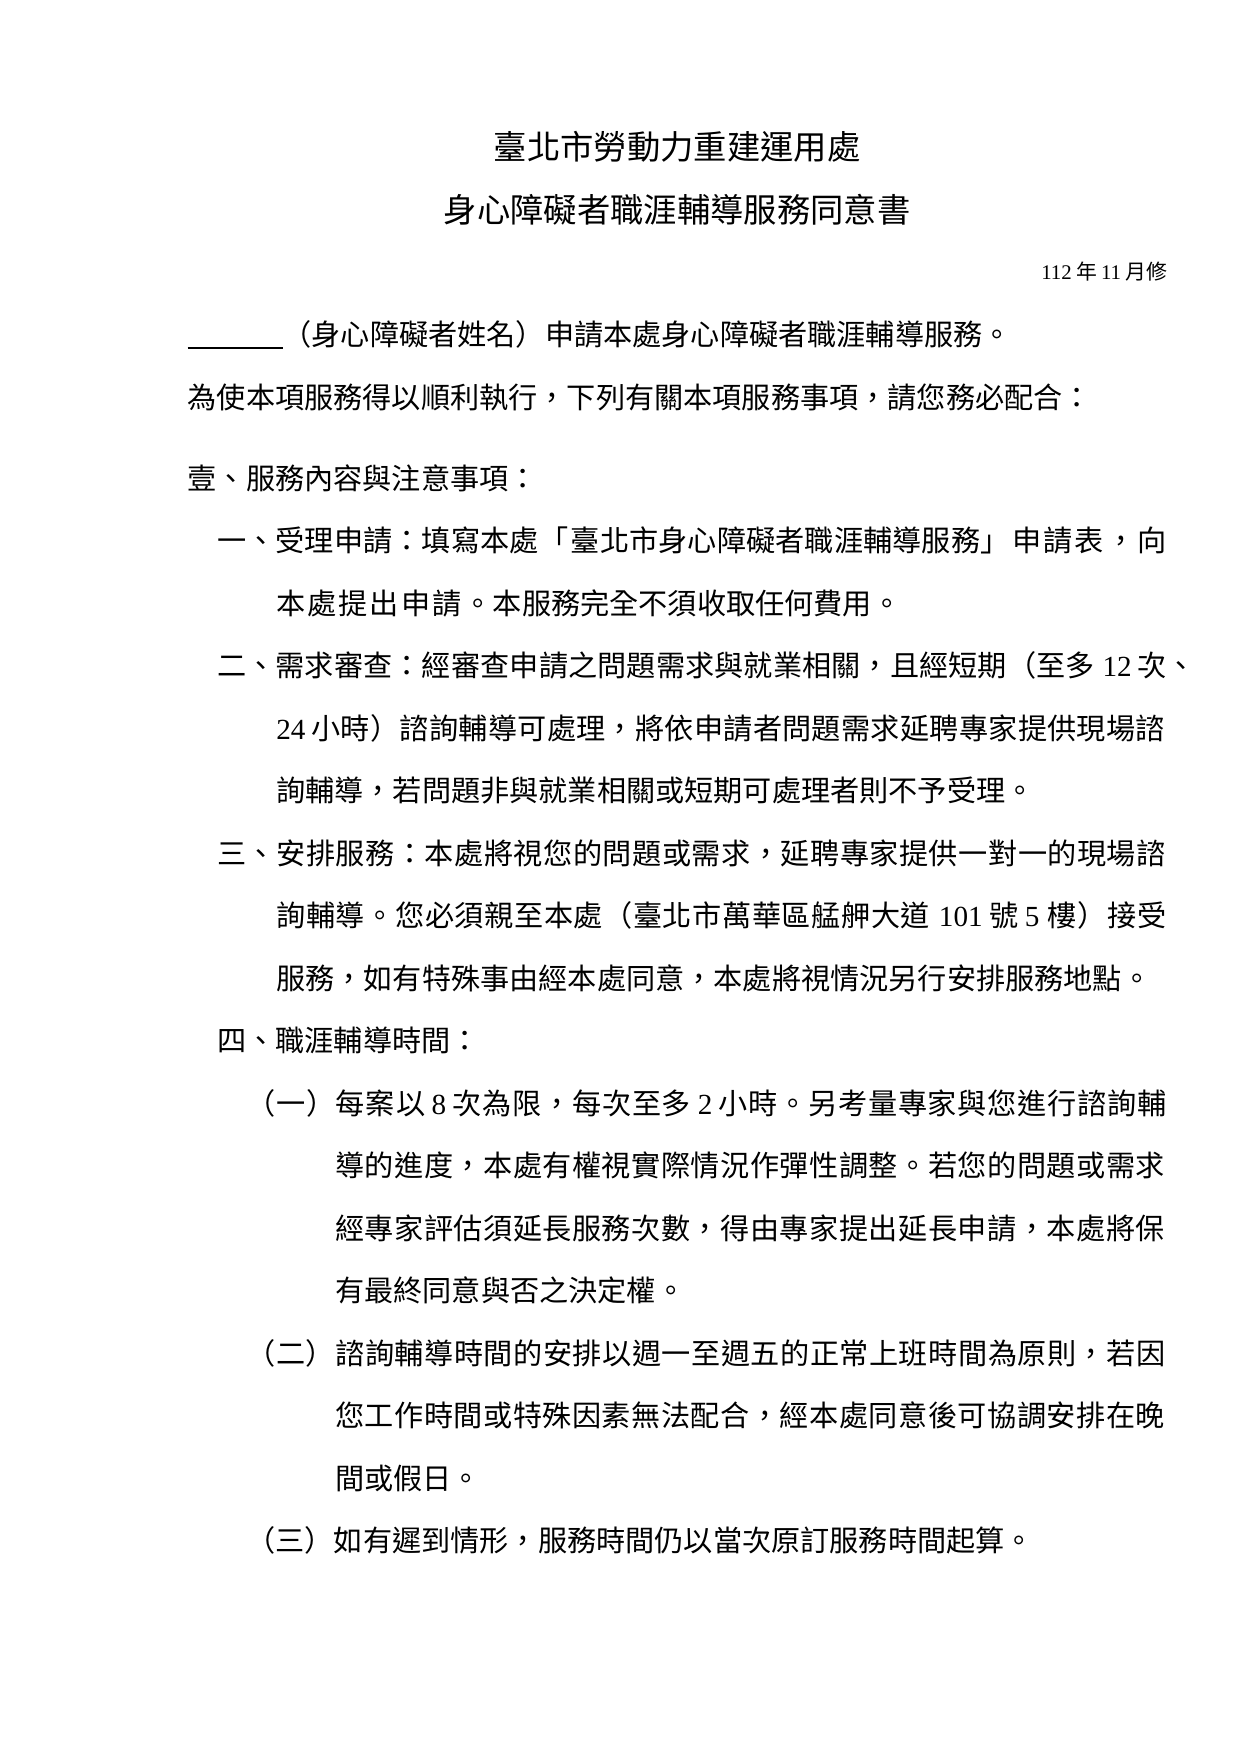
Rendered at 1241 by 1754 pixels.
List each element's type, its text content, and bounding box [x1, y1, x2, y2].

text （三）如有遲到情形，服務時間仍以當次原訂服務時間起算。 [246, 1497, 1167, 1560]
text 四、職涯輔導時間： [217, 997, 1167, 1060]
text （一）每案以8次為限，每次至多2小時。另考量專家與您進行諮詢輔導的進度，本處有權視實際情況作彈性調整。若您的問題或需求經專家評估須延長服務次數，得由專家提出延長申請，本處將保有最終同意與否之決定權。 [246, 1060, 1167, 1310]
text （身心障礙者姓名）申請本處身心障礙者職涯輔導服務。 [187, 291, 1167, 354]
text 身心障礙者職涯輔導服務同意書 [187, 166, 1167, 229]
text 一、受理申請：填寫本處「臺北市身心障礙者職涯輔導服務」申請表，向本處提出申請。本服務完全不須收取任何費用。 [217, 497, 1167, 622]
text 112年11月修 [187, 229, 1167, 291]
text 三、安排服務：本處將視您的問題或需求，延聘專家提供一對一的現場諮詢輔導。您必須親至本處（臺北市萬華區艋舺大道101號5 樓）接受服務，如有特殊事由經本處同意，本處將視情況另行安排服務地點。 [217, 810, 1167, 997]
text 壹、服務內容與注意事項： [187, 435, 1167, 497]
text 臺北市勞動力重建運用處 [187, 104, 1167, 166]
text 為使本項服務得以順利執行，下列有關本項服務事項，請您務必配合： [187, 354, 1167, 416]
text （二）諮詢輔導時間的安排以週一至週五的正常上班時間為原則，若因您工作時間或特殊因素無法配合，經本處同意後可協調安排在晚間或假日。 [246, 1310, 1167, 1497]
text 二、需求審查：經審查申請之問題需求與就業相關，且經短期（至多12次、24小時）諮詢輔導可處理，將依申請者問題需求延聘專家提供現場諮詢輔導，若問題非與就業相關或短期可處理者則不予受理。 [217, 622, 1167, 810]
